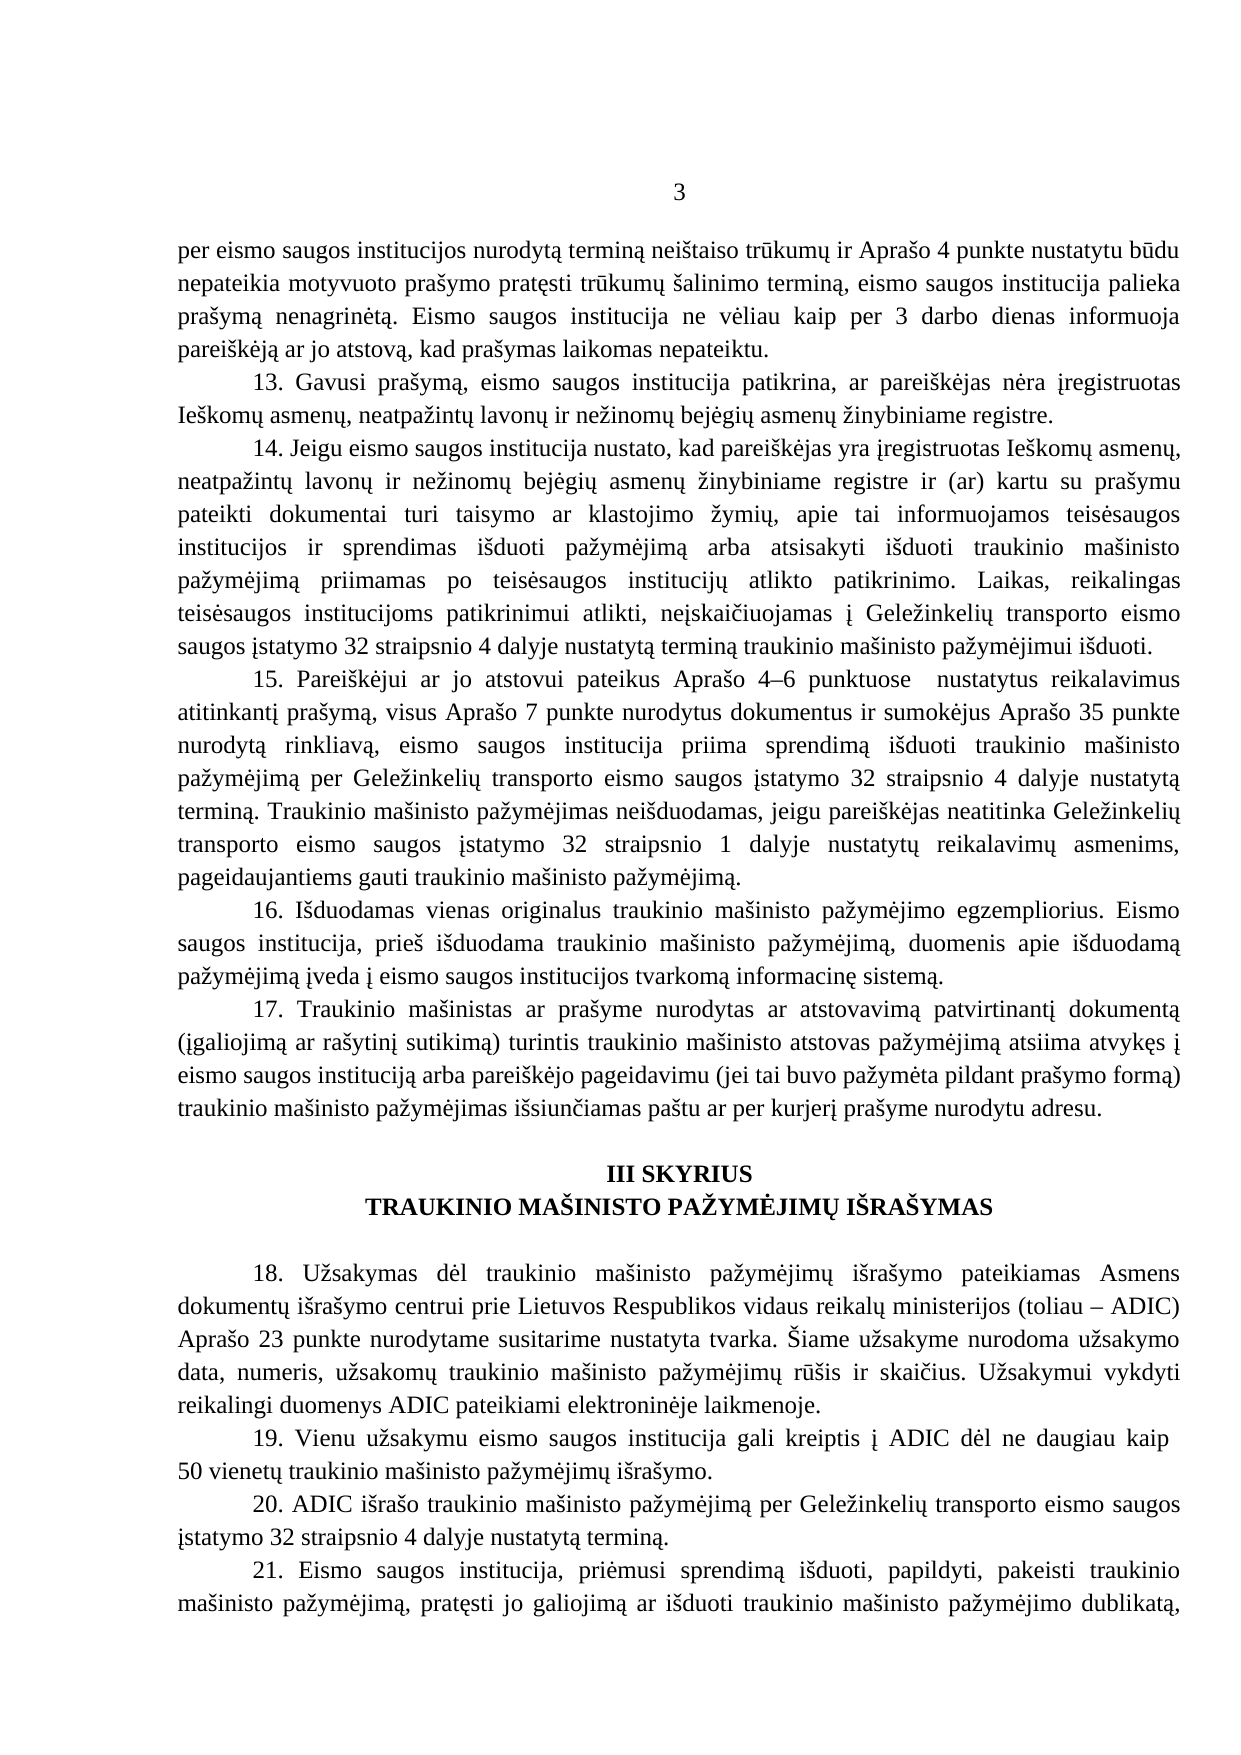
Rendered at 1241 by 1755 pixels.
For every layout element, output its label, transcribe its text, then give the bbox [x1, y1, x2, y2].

text per eismo saugos institucijos nurodytą terminą neištaiso trūkumų ir Aprašo 4 punkte nustatytu būdu nepateikia motyvuoto prašymo pratęsti trūkumų šalinimo terminą, eismo saugos institucija palieka prašymą nenagrinėtą. Eismo saugos institucija ne vėliau kaip per 3 darbo dienas informuoja pareiškėją ar jo atstovą, kad prašymas laikomas nepateiktu. [177, 235, 1181, 362]
text III SKYRIUS [177, 1159, 1181, 1188]
text 21. Eismo saugos institucija, priėmusi sprendimą išduoti, papildyti, pakeisti traukinio mašinisto pažymėjimą, pratęsti jo galiojimą ar išduoti traukinio mašinisto pažymėjimo dublikatą, [177, 1556, 1181, 1617]
text 20. ADIC išrašo traukinio mašinisto pažymėjimą per Geležinkelių transporto eismo saugos įstatymo 32 straipsnio 4 dalyje nustatytą terminą. [177, 1489, 1181, 1551]
text 15. Pareiškėjui ar jo atstovui pateikus Aprašo 4–6 punktuose nustatytus reikalavimus atitinkantį prašymą, visus Aprašo 7 punkte nurodytus dokumentus ir sumokėjus Aprašo 35 punkte nurodytą rinkliavą, eismo saugos institucija priima sprendimą išduoti traukinio mašinisto pažymėjimą per Geležinkelių transporto eismo saugos įstatymo 32 straipsnio 4 dalyje nustatytą terminą. Traukinio mašinisto pažymėjimas neišduodamas, jeigu pareiškėjas neatitinka Geležinkelių transporto eismo saugos įstatymo 32 straipsnio 1 dalyje nustatytų reikalavimų asmenims, pageidaujantiems gauti traukinio mašinisto pažymėjimą. [177, 664, 1181, 891]
text 19. Vienu užsakymu eismo saugos institucija gali kreiptis į ADIC dėl ne daugiau kaip 50 vienetų traukinio mašinisto pažymėjimų išrašymo. [177, 1423, 1181, 1485]
text 16. Išduodamas vienas originalus traukinio mašinisto pažymėjimo egzempliorius. Eismo saugos institucija, prieš išduodama traukinio mašinisto pažymėjimą, duomenis apie išduodamą pažymėjimą įveda į eismo saugos institucijos tvarkomą informacinę sistemą. [177, 895, 1181, 990]
text 13. Gavusi prašymą, eismo saugos institucija patikrina, ar pareiškėjas nėra įregistruotas Ieškomų asmenų, neatpažintų lavonų ir nežinomų bejėgių asmenų žinybiniame registre. [177, 367, 1181, 428]
text TRAUKINIO MAŠINISTO PAŽYMĖJIMŲ IŠRAŠYMAS [177, 1192, 1181, 1221]
text 18. Užsakymas dėl traukinio mašinisto pažymėjimų išrašymo pateikiamas Asmens dokumentų išrašymo centrui prie Lietuvos Respublikos vidaus reikalų ministerijos (toliau – ADIC) Aprašo 23 punkte nurodytame susitarime nustatyta tvarka. Šiame užsakyme nurodoma užsakymo data, numeris, užsakomų traukinio mašinisto pažymėjimų rūšis ir skaičius. Užsakymui vykdyti reikalingi duomenys ADIC pateikiami elektroninėje laikmenoje. [177, 1258, 1181, 1419]
text 17. Traukinio mašinistas ar prašyme nurodytas ar atstovavimą patvirtinantį dokumentą (įgaliojimą ar rašytinį sutikimą) turintis traukinio mašinisto atstovas pažymėjimą atsiima atvykęs į eismo saugos instituciją arba pareiškėjo pageidavimu (jei tai buvo pažymėta pildant prašymo formą) traukinio mašinisto pažymėjimas išsiunčiamas paštu ar per kurjerį prašyme nurodytu adresu. [177, 994, 1181, 1122]
text 14. Jeigu eismo saugos institucija nustato, kad pareiškėjas yra įregistruotas Ieškomų asmenų, neatpažintų lavonų ir nežinomų bejėgių asmenų žinybiniame registre ir (ar) kartu su prašymu pateikti dokumentai turi taisymo ar klastojimo žymių, apie tai informuojamos teisėsaugos institucijos ir sprendimas išduoti pažymėjimą arba atsisakyti išduoti traukinio mašinisto pažymėjimą priimamas po teisėsaugos institucijų atlikto patikrinimo. Laikas, reikalingas teisėsaugos institucijoms patikrinimui atlikti, neįskaičiuojamas į Geležinkelių transporto eismo saugos įstatymo 32 straipsnio 4 dalyje nustatytą terminą traukinio mašinisto pažymėjimui išduoti. [177, 433, 1181, 660]
